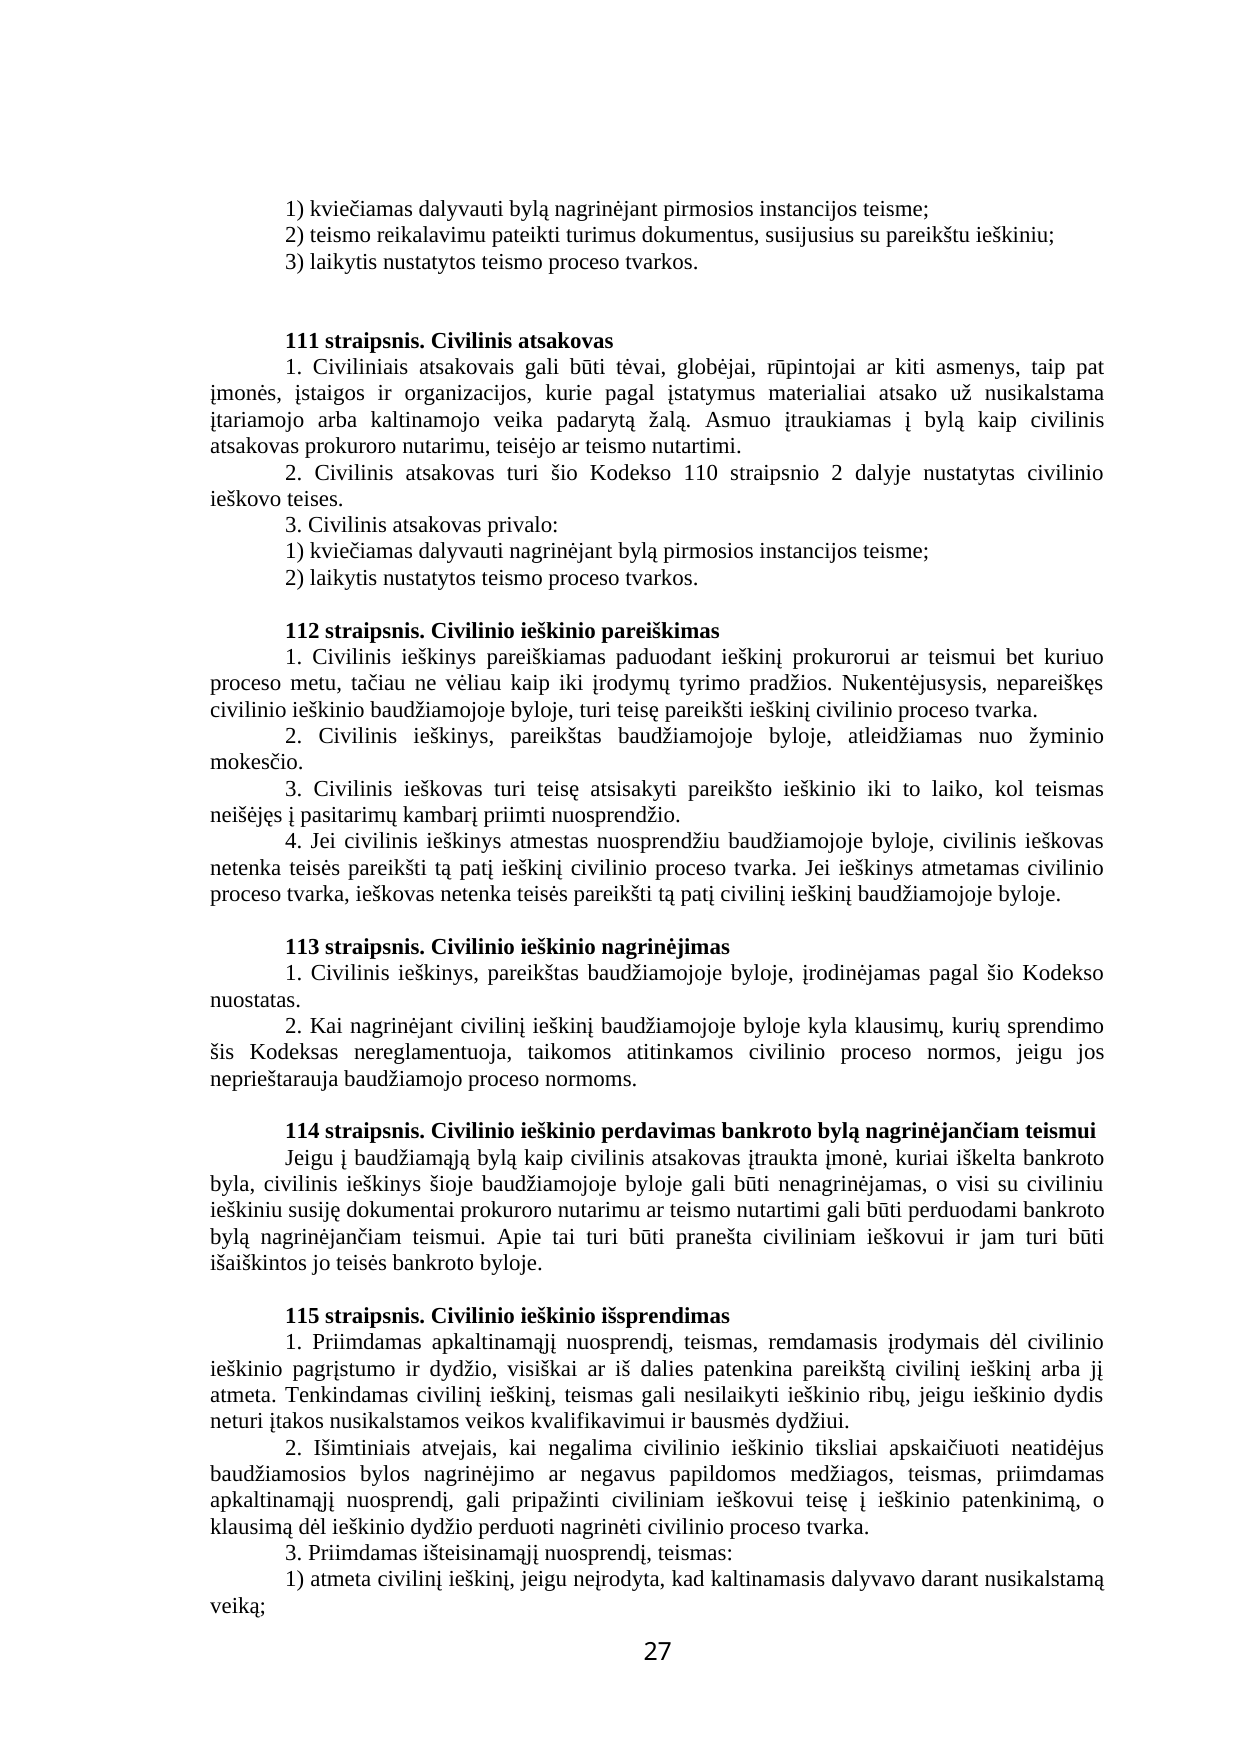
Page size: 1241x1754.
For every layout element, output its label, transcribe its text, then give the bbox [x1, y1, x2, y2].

text 1. Priimdamas apkaltinamąjį nuosprendį, teismas, remdamasis įrodymais dėl civilinio ieškinio pagrįstumo ir dydžio, visiškai ar iš dalies patenkina pareikštą civilinį ieškinį arba jį atmeta. Tenkindamas civilinį ieškinį, teismas gali nesilaikyti ieškinio ribų, jeigu ieškinio dydis neturi įtakos nusikalstamos veikos kvalifikavimui ir bausmės dydžiui. [210, 1328, 1106, 1434]
text 2. Civilinis atsakovas turi šio Kodekso 110 straipsnio 2 dalyje nustatytas civilinio ieškovo teises. [210, 458, 1106, 511]
text 1) kviečiamas dalyvauti nagrinėjant bylą pirmosios instancijos teisme; [210, 538, 1106, 564]
text 3) laikytis nustatytos teismo proceso tvarkos. [210, 248, 1106, 274]
text 2. Išimtiniais atvejais, kai negalima civilinio ieškinio tiksliai apskaičiuoti neatidėjus baudžiamosios bylos nagrinėjimo ar negavus papildomos medžiagos, teismas, priimdamas apkaltinamąjį nuosprendį, gali pripažinti civiliniam ieškovui teisę į ieškinio patenkinimą, o klausimą dėl ieškinio dydžio perduoti nagrinėti civilinio proceso tvarka. [210, 1434, 1106, 1539]
text 3. Civilinis atsakovas privalo: [210, 511, 1106, 538]
text 115 straipsnis. Civilinio ieškinio išsprendimas [210, 1302, 1106, 1328]
text 1) kviečiamas dalyvauti bylą nagrinėjant pirmosios instancijos teisme; [210, 195, 1106, 221]
text 4. Jei civilinis ieškinys atmestas nuosprendžiu baudžiamojoje byloje, civilinis ieškovas netenka teisės pareikšti tą patį ieškinį civilinio proceso tvarka. Jei ieškinys atmetamas civilinio proceso tvarka, ieškovas netenka teisės pareikšti tą patį civilinį ieškinį baudžiamojoje byloje. [210, 827, 1106, 907]
text 111 straipsnis. Civilinis atsakovas [210, 327, 1106, 353]
text 114 straipsnis. Civilinio ieškinio perdavimas bankroto bylą nagrinėjančiam teismui [285, 1117, 1106, 1144]
text 1. Civiliniais atsakovais gali būti tėvai, globėjai, rūpintojai ar kiti asmenys, taip pat įmonės, įstaigos ir organizacijos, kurie pagal įstatymus materialiai atsako už nusikalstama įtariamojo arba kaltinamojo veika padarytą žalą. Asmuo įtraukiamas į bylą kaip civilinis atsakovas prokuroro nutarimu, teisėjo ar teismo nutartimi. [210, 353, 1106, 458]
text 2. Civilinis ieškinys, pareikštas baudžiamojoje byloje, atleidžiamas nuo žyminio mokesčio. [210, 722, 1106, 775]
text 2) laikytis nustatytos teismo proceso tvarkos. [210, 564, 1106, 590]
text Jeigu į baudžiamąją bylą kaip civilinis atsakovas įtraukta įmonė, kuriai iškelta bankroto byla, civilinis ieškinys šioje baudžiamojoje byloje gali būti nenagrinėjamas, o visi su civiliniu ieškiniu susiję dokumentai prokuroro nutarimu ar teismo nutartimi gali būti perduodami bankroto bylą nagrinėjančiam teismui. Apie tai turi būti pranešta civiliniam ieškovui ir jam turi būti išaiškintos jo teisės bankroto byloje. [210, 1144, 1106, 1276]
text 113 straipsnis. Civilinio ieškinio nagrinėjimas [210, 933, 1106, 959]
text 1. Civilinis ieškinys, pareikštas baudžiamojoje byloje, įrodinėjamas pagal šio Kodekso nuostatas. [210, 959, 1106, 1012]
text 1) atmeta civilinį ieškinį, jeigu neįrodyta, kad kaltinamasis dalyvavo darant nusikalstamą veiką; [210, 1565, 1106, 1618]
text 2) teismo reikalavimu pateikti turimus dokumentus, susijusius su pareikštu ieškiniu; [210, 221, 1106, 248]
text 3. Civilinis ieškovas turi teisę atsisakyti pareikšto ieškinio iki to laiko, kol teismas neišėjęs į pasitarimų kambarį priimti nuosprendžio. [210, 775, 1106, 827]
text 3. Priimdamas išteisinamąjį nuosprendį, teismas: [210, 1539, 1106, 1565]
text 112 straipsnis. Civilinio ieškinio pareiškimas [210, 617, 1106, 643]
text 1. Civilinis ieškinys pareiškiamas paduodant ieškinį prokurorui ar teismui bet kuriuo proceso metu, tačiau ne vėliau kaip iki įrodymų tyrimo pradžios. Nukentėjusysis, nepareiškęs civilinio ieškinio baudžiamojoje byloje, turi teisę pareikšti ieškinį civilinio proceso tvarka. [210, 643, 1106, 722]
text 2. Kai nagrinėjant civilinį ieškinį baudžiamojoje byloje kyla klausimų, kurių sprendimo šis Kodeksas nereglamentuoja, taikomos atitinkamos civilinio proceso normos, jeigu jos neprieštarauja baudžiamojo proceso normoms. [210, 1012, 1106, 1091]
